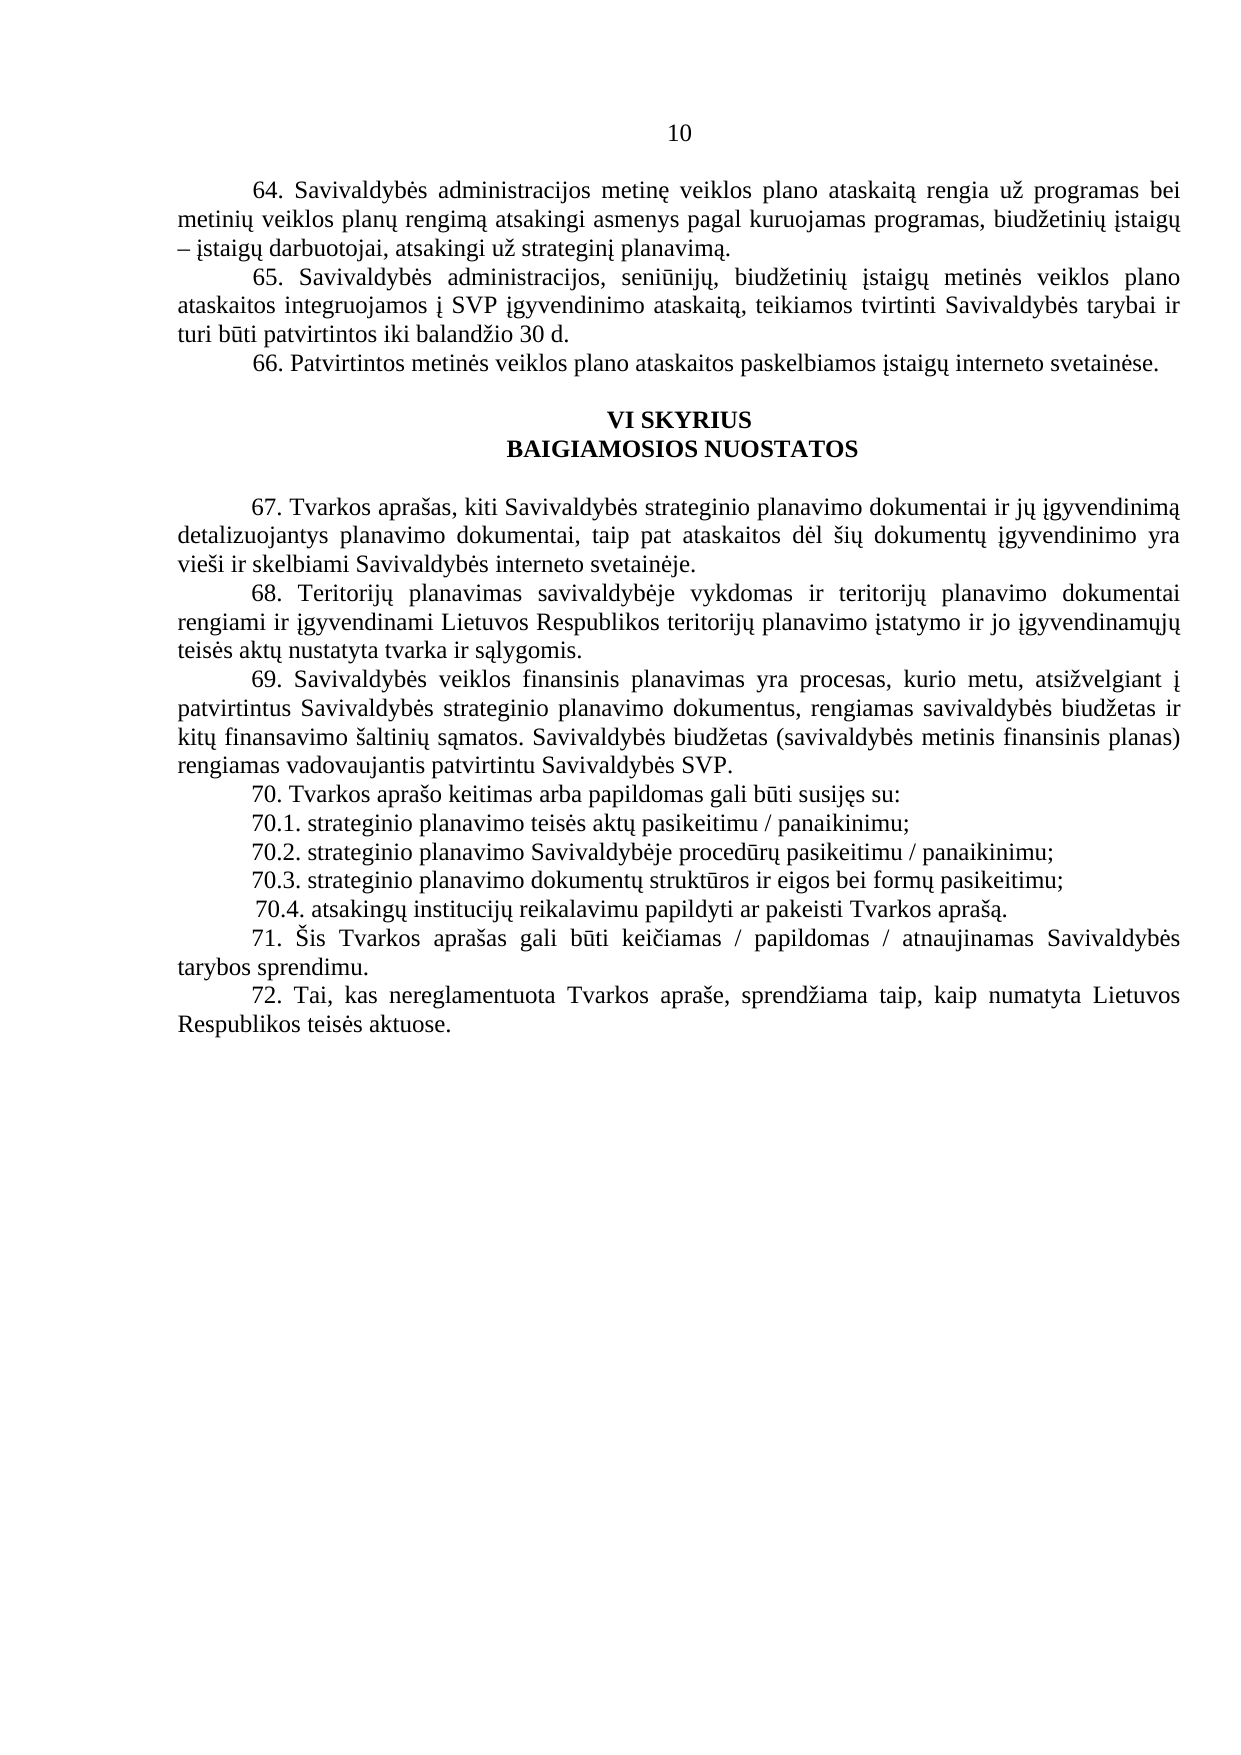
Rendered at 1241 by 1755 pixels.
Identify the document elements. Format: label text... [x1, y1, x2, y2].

text 64. Savivaldybės administracijos metinę veiklos plano ataskaitą rengia už programas bei metinių veiklos planų rengimą atsakingi asmenys pagal kuruojamas programas, biudžetinių įstaigų – įstaigų darbuotojai, atsakingi už strateginį planavimą. [177, 176, 1181, 262]
text 72. Tai, kas nereglamentuota Tvarkos apraše, sprendžiama taip, kaip numatyta Lietuvos Respublikos teisės aktuose. [177, 981, 1181, 1038]
text 67. Tvarkos aprašas, kiti Savivaldybės strateginio planavimo dokumentai ir jų įgyvendinimą detalizuojantys planavimo dokumentai, taip pat ataskaitos dėl šių dokumentų įgyvendinimo yra vieši ir skelbiami Savivaldybės interneto svetainėje. [177, 492, 1181, 578]
text 70.1. strateginio planavimo teisės aktų pasikeitimu / panaikinimu; [177, 808, 1181, 837]
text 70.3. strateginio planavimo dokumentų struktūros ir eigos bei formų pasikeitimu; [177, 866, 1181, 894]
text VI SKYRIUS [177, 406, 1181, 434]
text 70.4. atsakingų institucijų reikalavimu papildyti ar pakeisti Tvarkos aprašą. [177, 894, 1181, 923]
text 66. Patvirtintos metinės veiklos plano ataskaitos paskelbiamos įstaigų interneto svetainėse. [177, 348, 1181, 377]
text BAIGIAMOSIOS NUOSTATOS [177, 434, 1181, 463]
text 69. Savivaldybės veiklos finansinis planavimas yra procesas, kurio metu, atsižvelgiant į patvirtintus Savivaldybės strateginio planavimo dokumentus, rengiamas savivaldybės biudžetas ir kitų finansavimo šaltinių sąmatos. Savivaldybės biudžetas (savivaldybės metinis finansinis planas) rengiamas vadovaujantis patvirtintu Savivaldybės SVP. [177, 664, 1181, 779]
text 65. Savivaldybės administracijos, seniūnijų, biudžetinių įstaigų metinės veiklos plano ataskaitos integruojamos į SVP įgyvendinimo ataskaitą, teikiamos tvirtinti Savivaldybės tarybai ir turi būti patvirtintos iki balandžio 30 d. [177, 262, 1181, 348]
text 68. Teritorijų planavimas savivaldybėje vykdomas ir teritorijų planavimo dokumentai rengiami ir įgyvendinami Lietuvos Respublikos teritorijų planavimo įstatymo ir jo įgyvendinamųjų teisės aktų nustatyta tvarka ir sąlygomis. [177, 578, 1181, 664]
text 71. Šis Tvarkos aprašas gali būti keičiamas / papildomas / atnaujinamas Savivaldybės tarybos sprendimu. [177, 923, 1181, 981]
text 70.2. strateginio planavimo Savivaldybėje procedūrų pasikeitimu / panaikinimu; [177, 837, 1181, 866]
text 70. Tvarkos aprašo keitimas arba papildomas gali būti susijęs su: [177, 779, 1181, 808]
